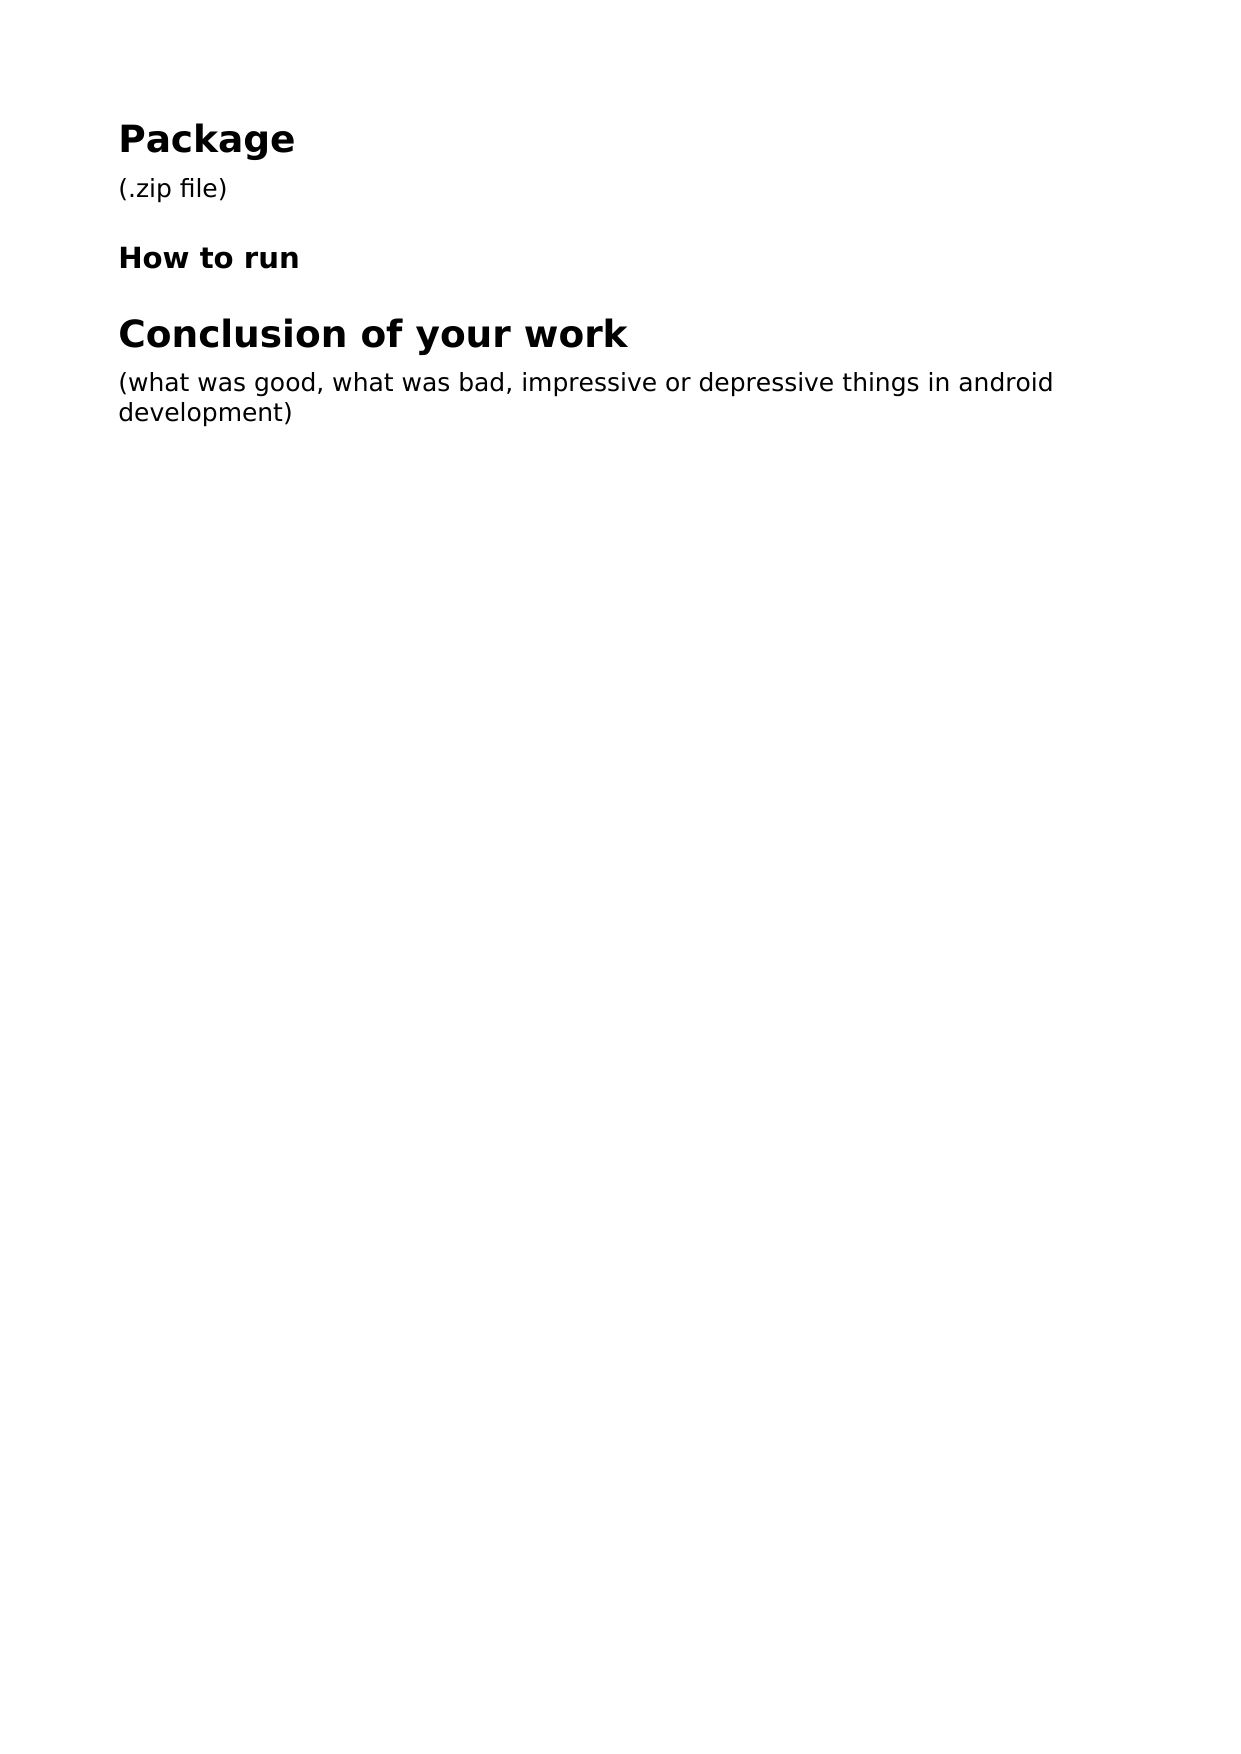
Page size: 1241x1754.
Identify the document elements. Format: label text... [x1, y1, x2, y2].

subtitle Conclusion of your work [118, 312, 1122, 356]
subtitle How to run [118, 241, 1122, 275]
text (.zip file) [118, 174, 1122, 203]
subtitle Package [118, 118, 1122, 162]
text (what was good, what was bad, impressive or depressive things in android development) [118, 368, 1122, 427]
